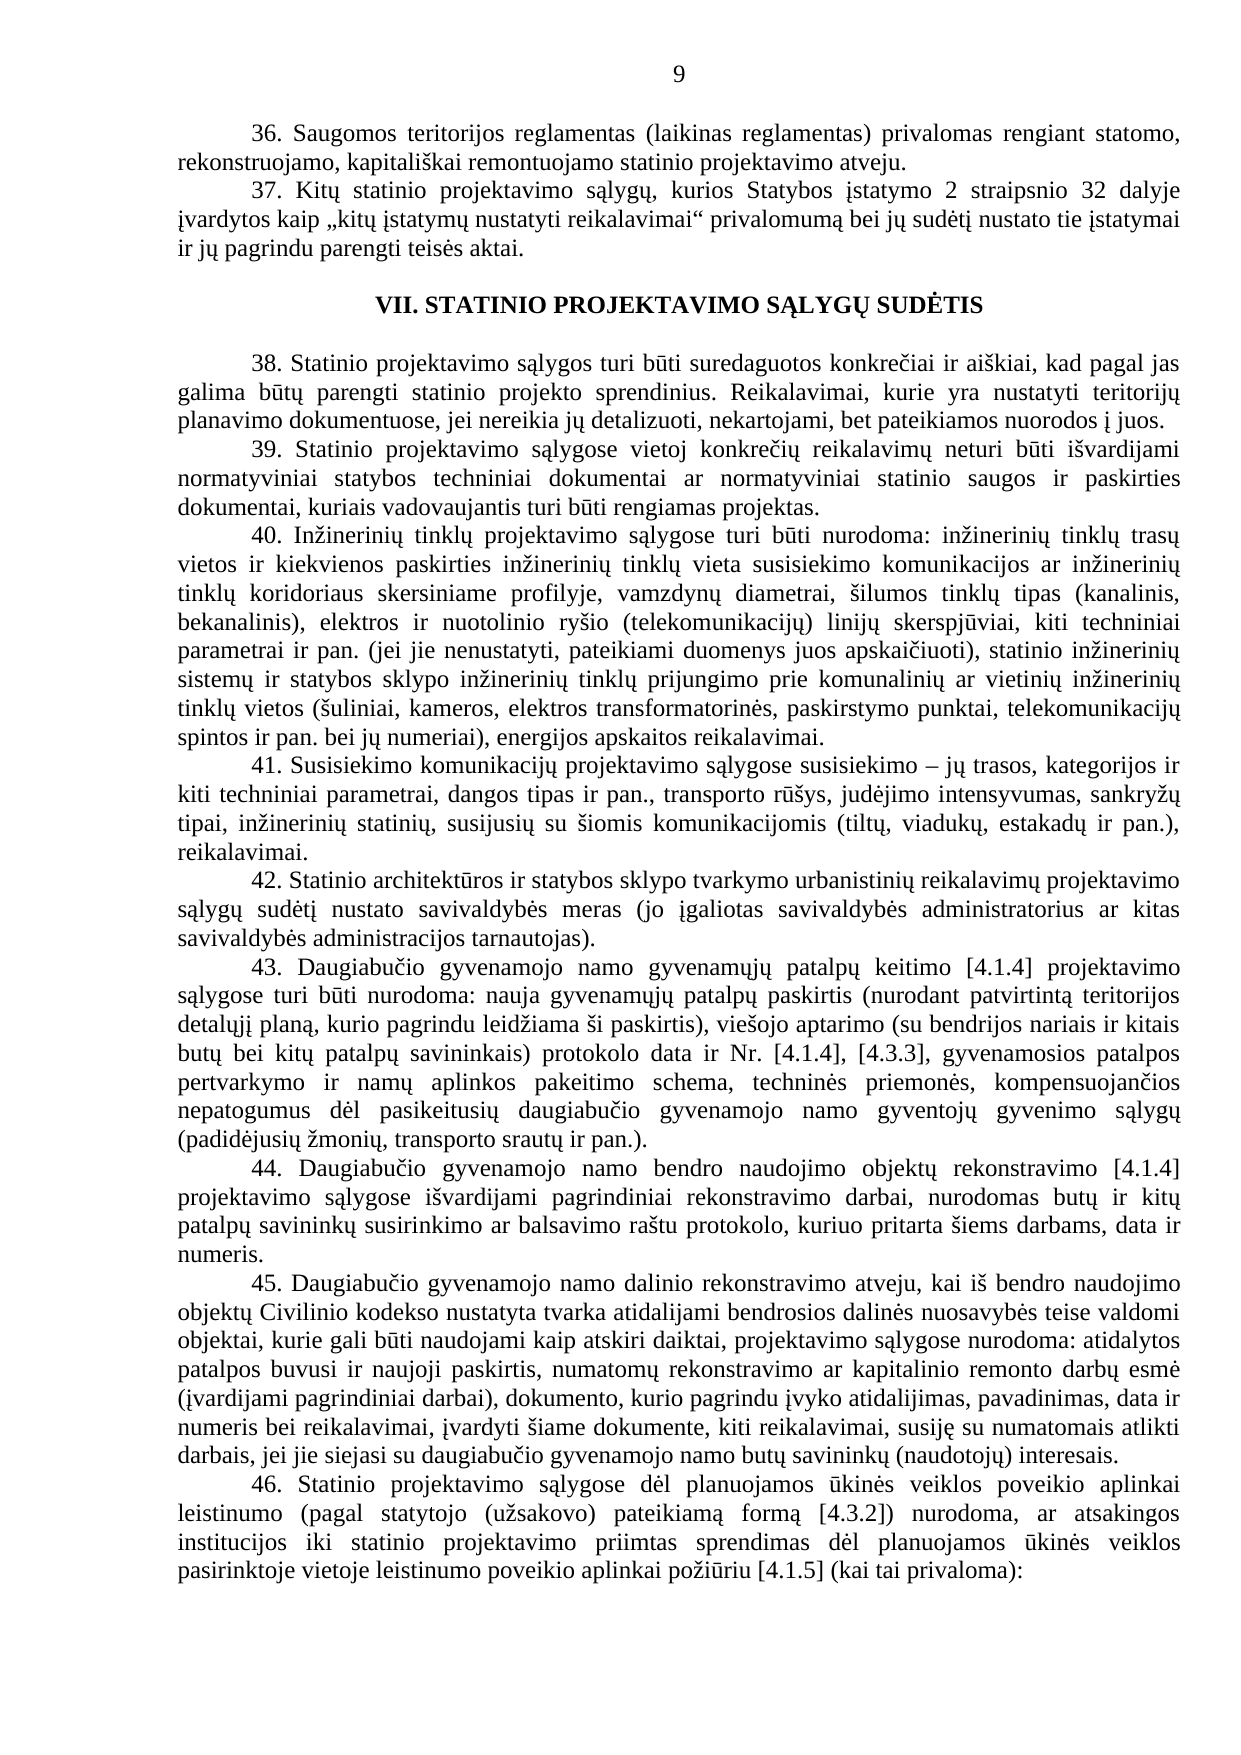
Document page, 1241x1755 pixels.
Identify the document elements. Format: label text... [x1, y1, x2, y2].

text 44. Daugiabučio gyvenamojo namo bendro naudojimo objektų rekonstravimo [4.1.4] projektavimo sąlygose išvardijami pagrindiniai rekonstravimo darbai, nurodomas butų ir kitų patalpų savininkų susirinkimo ar balsavimo raštu protokolo, kuriuo pritarta šiems darbams, data ir numeris. [177, 1153, 1181, 1268]
text 43. Daugiabučio gyvenamojo namo gyvenamųjų patalpų keitimo [4.1.4] projektavimo sąlygose turi būti nurodoma: nauja gyvenamųjų patalpų paskirtis (nurodant patvirtintą teritorijos detalųjį planą, kurio pagrindu leidžiama ši paskirtis), viešojo aptarimo (su bendrijos nariais ir kitais butų bei kitų patalpų savininkais) protokolo data ir Nr. [4.1.4], [4.3.3], gyvenamosios patalpos pertvarkymo ir namų aplinkos pakeitimo schema, techninės priemonės, kompensuojančios nepatogumus dėl pasikeitusių daugiabučio gyvenamojo namo gyventojų gyvenimo sąlygų (padidėjusių žmonių, transporto srautų ir pan.). [177, 952, 1181, 1153]
text 45. Daugiabučio gyvenamojo namo dalinio rekonstravimo atveju, kai iš bendro naudojimo objektų Civilinio kodekso nustatyta tvarka atidalijami bendrosios dalinės nuosavybės teise valdomi objektai, kurie gali būti naudojami kaip atskiri daiktai, projektavimo sąlygose nurodoma: atidalytos patalpos buvusi ir naujoji paskirtis, numatomų rekonstravimo ar kapitalinio remonto darbų esmė (įvardijami pagrindiniai darbai), dokumento, kurio pagrindu įvyko atidalijimas, pavadinimas, data ir numeris bei reikalavimai, įvardyti šiame dokumente, kiti reikalavimai, susiję su numatomais atlikti darbais, jei jie siejasi su daugiabučio gyvenamojo namo butų savininkų (naudotojų) interesais. [177, 1268, 1181, 1469]
text 38. Statinio projektavimo sąlygos turi būti suredaguotos konkrečiai ir aiškiai, kad pagal jas galima būtų parengti statinio projekto sprendinius. Reikalavimai, kurie yra nustatyti teritorijų planavimo dokumentuose, jei nereikia jų detalizuoti, nekartojami, bet pateikiamos nuorodos į juos. [177, 348, 1181, 434]
text 41. Susisiekimo komunikacijų projektavimo sąlygose susisiekimo – jų trasos, kategorijos ir kiti techniniai parametrai, dangos tipas ir pan., transporto rūšys, judėjimo intensyvumas, sankryžų tipai, inžinerinių statinių, susijusių su šiomis komunikacijomis (tiltų, viadukų, estakadų ir pan.), reikalavimai. [177, 751, 1181, 866]
text 37. Kitų statinio projektavimo sąlygų, kurios Statybos įstatymo 2 straipsnio 32 dalyje įvardytos kaip „kitų įstatymų nustatyti reikalavimai“ privalomumą bei jų sudėtį nustato tie įstatymai ir jų pagrindu parengti teisės aktai. [177, 176, 1181, 262]
text 36. Saugomos teritorijos reglamentas (laikinas reglamentas) privalomas rengiant statomo, rekonstruojamo, kapitališkai remontuojamo statinio projektavimo atveju. [177, 118, 1181, 176]
text 46. Statinio projektavimo sąlygose dėl planuojamos ūkinės veiklos poveikio aplinkai leistinumo (pagal statytojo (užsakovo) pateikiamą formą [4.3.2]) nurodoma, ar atsakingos institucijos iki statinio projektavimo priimtas sprendimas dėl planuojamos ūkinės veiklos pasirinktoje vietoje leistinumo poveikio aplinkai požiūriu [4.1.5] (kai tai privaloma): [177, 1469, 1181, 1584]
text 42. Statinio architektūros ir statybos sklypo tvarkymo urbanistinių reikalavimų projektavimo sąlygų sudėtį nustato savivaldybės meras (jo įgaliotas savivaldybės administratorius ar kitas savivaldybės administracijos tarnautojas). [177, 866, 1181, 952]
text 40. Inžinerinių tinklų projektavimo sąlygose turi būti nurodoma: inžinerinių tinklų trasų vietos ir kiekvienos paskirties inžinerinių tinklų vieta susisiekimo komunikacijos ar inžinerinių tinklų koridoriaus skersiniame profilyje, vamzdynų diametrai, šilumos tinklų tipas (kanalinis, bekanalinis), elektros ir nuotolinio ryšio (telekomunikacijų) linijų skerspjūviai, kiti techniniai parametrai ir pan. (jei jie nenustatyti, pateikiami duomenys juos apskaičiuoti), statinio inžinerinių sistemų ir statybos sklypo inžinerinių tinklų prijungimo prie komunalinių ar vietinių inžinerinių tinklų vietos (šuliniai, kameros, elektros transformatorinės, paskirstymo punktai, telekomunikacijų spintos ir pan. bei jų numeriai), energijos apskaitos reikalavimai. [177, 521, 1181, 751]
text 39. Statinio projektavimo sąlygose vietoj konkrečių reikalavimų neturi būti išvardijami normatyviniai statybos techniniai dokumentai ar normatyviniai statinio saugos ir paskirties dokumentai, kuriais vadovaujantis turi būti rengiamas projektas. [177, 434, 1181, 521]
text VII. Statinio projektavimo sąlygų sudėtis [177, 291, 1181, 319]
